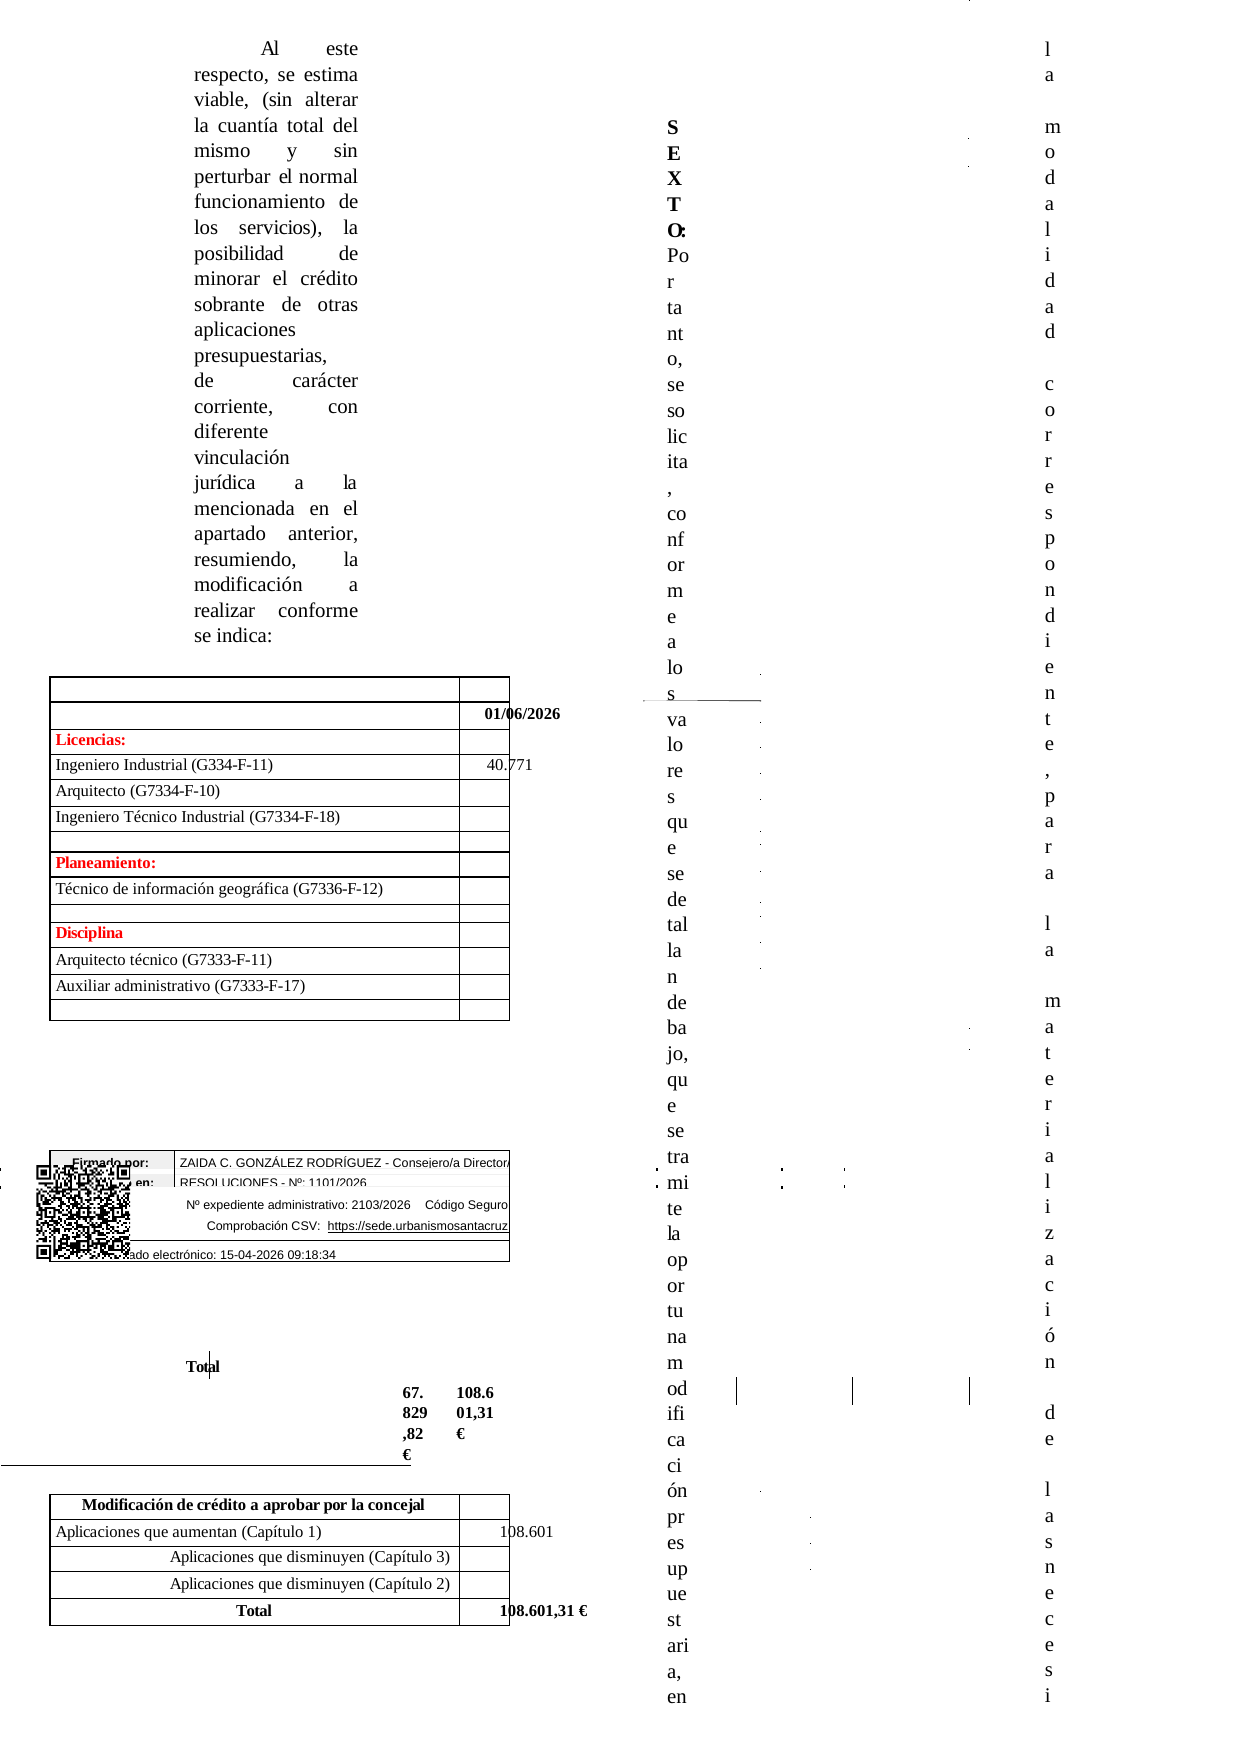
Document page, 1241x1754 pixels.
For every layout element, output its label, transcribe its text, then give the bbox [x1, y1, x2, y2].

text 67.829,82 € [402, 1382, 429, 1464]
text 108.601,31 € [456, 1382, 495, 1444]
table_cell [460, 832, 509, 851]
text SEXTO: Por tanto, se solicita, conforme a los valores que se detallan debajo, que se tramite la oportuna modificación presupuestaria, en la modalidad correspondiente, para la materialización de las necesidades descritas. [1044, 35, 1053, 543]
table_header Modificación de crédito a aprobar por la concejal [51, 1495, 459, 1519]
table_cell Registrado en: [131, 1175, 174, 1186]
table_cell Arquitecto técnico (G7333-F-11) [51, 948, 459, 974]
table_cell Fecha de sellado electrónico: 15-04-2026 09:18:34 - 2/7 - Fecha de emisión de esta copia: 25-05-2026 11:44:18 [51, 1241, 509, 1261]
table_cell [460, 905, 509, 922]
table_header Firmado por: [51, 1151, 174, 1168]
table_cell [460, 975, 509, 999]
table_cell [460, 853, 509, 876]
table_cell [175, 1169, 509, 1174]
table_cell 40.771,49 € [460, 755, 509, 778]
table_header Previsión de inicio [460, 678, 509, 701]
table_cell Auxiliar administrativo (G7333-F-17) [51, 975, 459, 999]
text Al este respecto, se estima viable, (sin alterar la cuantía total del mismo y sin perturbar el normal funcionamiento de los servicios), la posibilidad de minorar el crédito sobrante de otras aplicaciones presupuestarias, de carácter corriente, con diferente vinculación jurídica a la mencionada en el apartado anterior, resumiendo, la modificación a realizar conforme se indica: [194, 35, 358, 648]
table_cell Total [51, 1599, 459, 1625]
table_cell Técnico de información geográfica (G7336-F-12) [51, 878, 459, 903]
table_cell [460, 807, 509, 831]
text SEXTO: Por tanto, se solicita, conforme a los valores que se detallan debajo, que se tramite la oportuna modificación presupuestaria, en la modalidad correspondiente, para la materialización de las necesidades descritas. [1044, 793, 1053, 1708]
table_cell [51, 703, 459, 728]
table_cell Aplicaciones que disminuyen (Capítulo 3) [51, 1547, 459, 1571]
table_cell [460, 780, 509, 806]
table_cell Ingeniero Industrial (G334-F-11) [51, 755, 459, 778]
text Total [186, 1356, 209, 1376]
table_cell [131, 1169, 174, 1174]
text SEXTO: Por tanto, se solicita, conforme a los valores que se detallan debajo, que se tramite la oportuna modificación presupuestaria, en la modalidad correspondiente, para la materialización de las necesidades descritas. [667, 701, 689, 1709]
table_cell Arquitecto (G7334-F-10) [51, 780, 459, 806]
table_header [51, 678, 459, 701]
table_cell Nº expediente administrativo: 2103/2026 Código Seguro de Verificación (CSV): 217B31B33823D6CE4059E7DA5889640A Comprobación CSV: https://sede.urbanismosantacruz.es/home/validador/217B31B33823D6CE4059E7DA5889640A [175, 1187, 509, 1240]
table_cell [51, 905, 459, 922]
table_header Aumento [460, 1495, 509, 1519]
table_cell 01/06/2026 [460, 703, 509, 728]
table_cell 108.601,31 € [460, 1520, 509, 1546]
table_cell [51, 832, 459, 851]
table_cell Planeamiento: [51, 853, 459, 876]
table_header ZAIDA C. GONZÁLEZ RODRÍGUEZ - Consejero/a Director/a [175, 1151, 509, 1168]
table_cell [460, 730, 509, 753]
table_cell [51, 1000, 459, 1020]
table_cell RESOLUCIONES - Nº: 1101/2026 [175, 1175, 509, 1186]
table_cell Aplicaciones que aumentan (Capítulo 1) [51, 1520, 459, 1546]
text Total [210, 1356, 288, 1376]
table_cell Aplicaciones que disminuyen (Capítulo 2) [51, 1572, 459, 1598]
text SEXTO: Por tanto, se solicita, conforme a los valores que se detallan debajo, que se tramite la oportuna modificación presupuestaria, en la modalidad correspondiente, para la materialización de las necesidades descritas. [667, 114, 689, 700]
table_cell [131, 1187, 175, 1240]
table_cell [460, 1000, 509, 1020]
table_cell 108.601,31 € [460, 1599, 509, 1625]
table_cell [460, 878, 509, 903]
table_cell [460, 948, 509, 974]
table_cell [460, 923, 509, 947]
table_cell Licencias: [51, 730, 459, 753]
table_cell Disciplina [51, 923, 459, 947]
table_cell [460, 1547, 509, 1571]
table_cell [460, 1572, 509, 1598]
table_cell Ingeniero Técnico Industrial (G7334-F-18) [51, 807, 459, 831]
